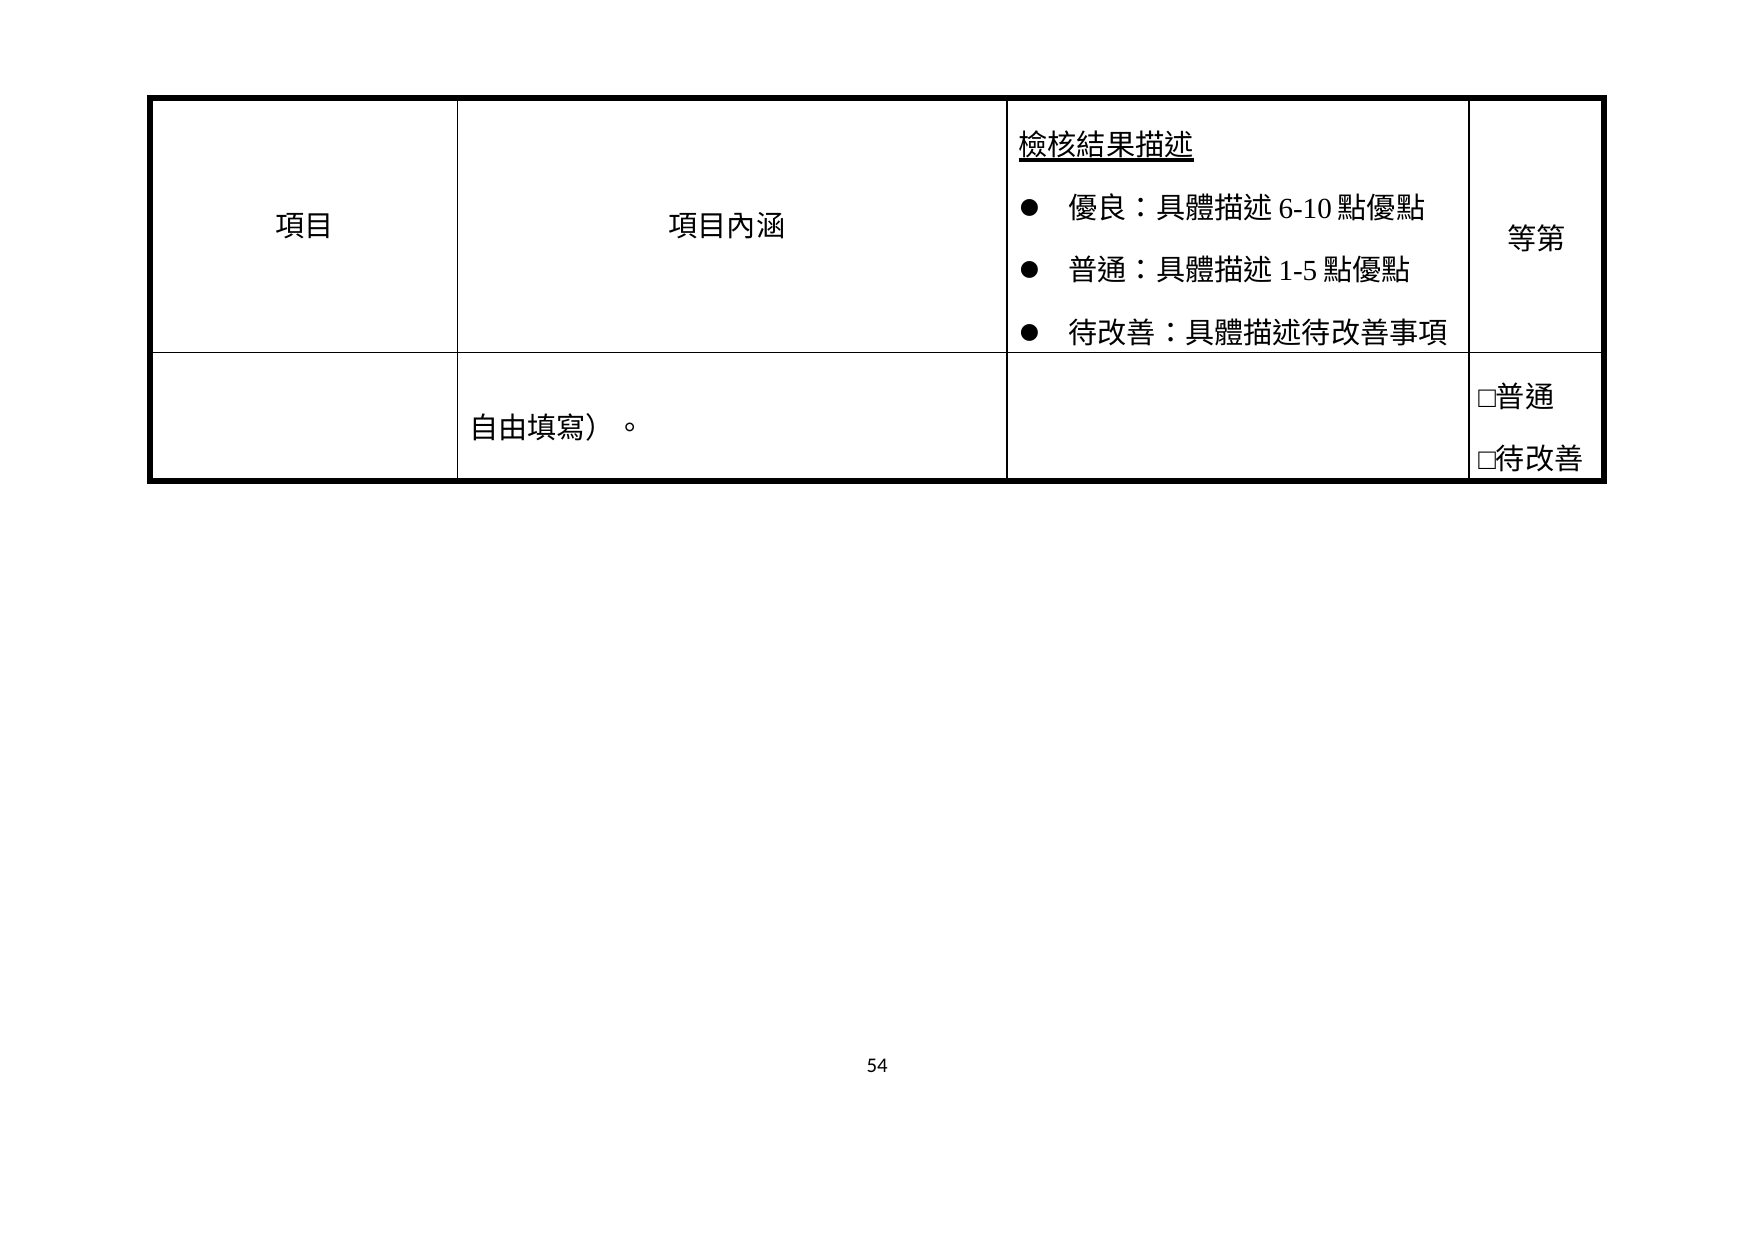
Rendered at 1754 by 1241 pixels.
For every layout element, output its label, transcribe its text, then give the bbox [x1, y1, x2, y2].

table_cell □普通 □待改善 [1470, 353, 1601, 478]
table_header 檢核結果描述 優良：具體描述6-10點優點 普通：具體描述1-5點優點 待改善：具體描述待改善事項 [1008, 101, 1468, 351]
table_cell 自由填寫）。 [458, 353, 1006, 478]
table_cell [1008, 353, 1468, 478]
table_cell [153, 353, 457, 478]
table_header 項目內涵 [458, 101, 1006, 351]
table_header 項目 [153, 101, 457, 351]
table_header 等第 [1470, 101, 1601, 351]
